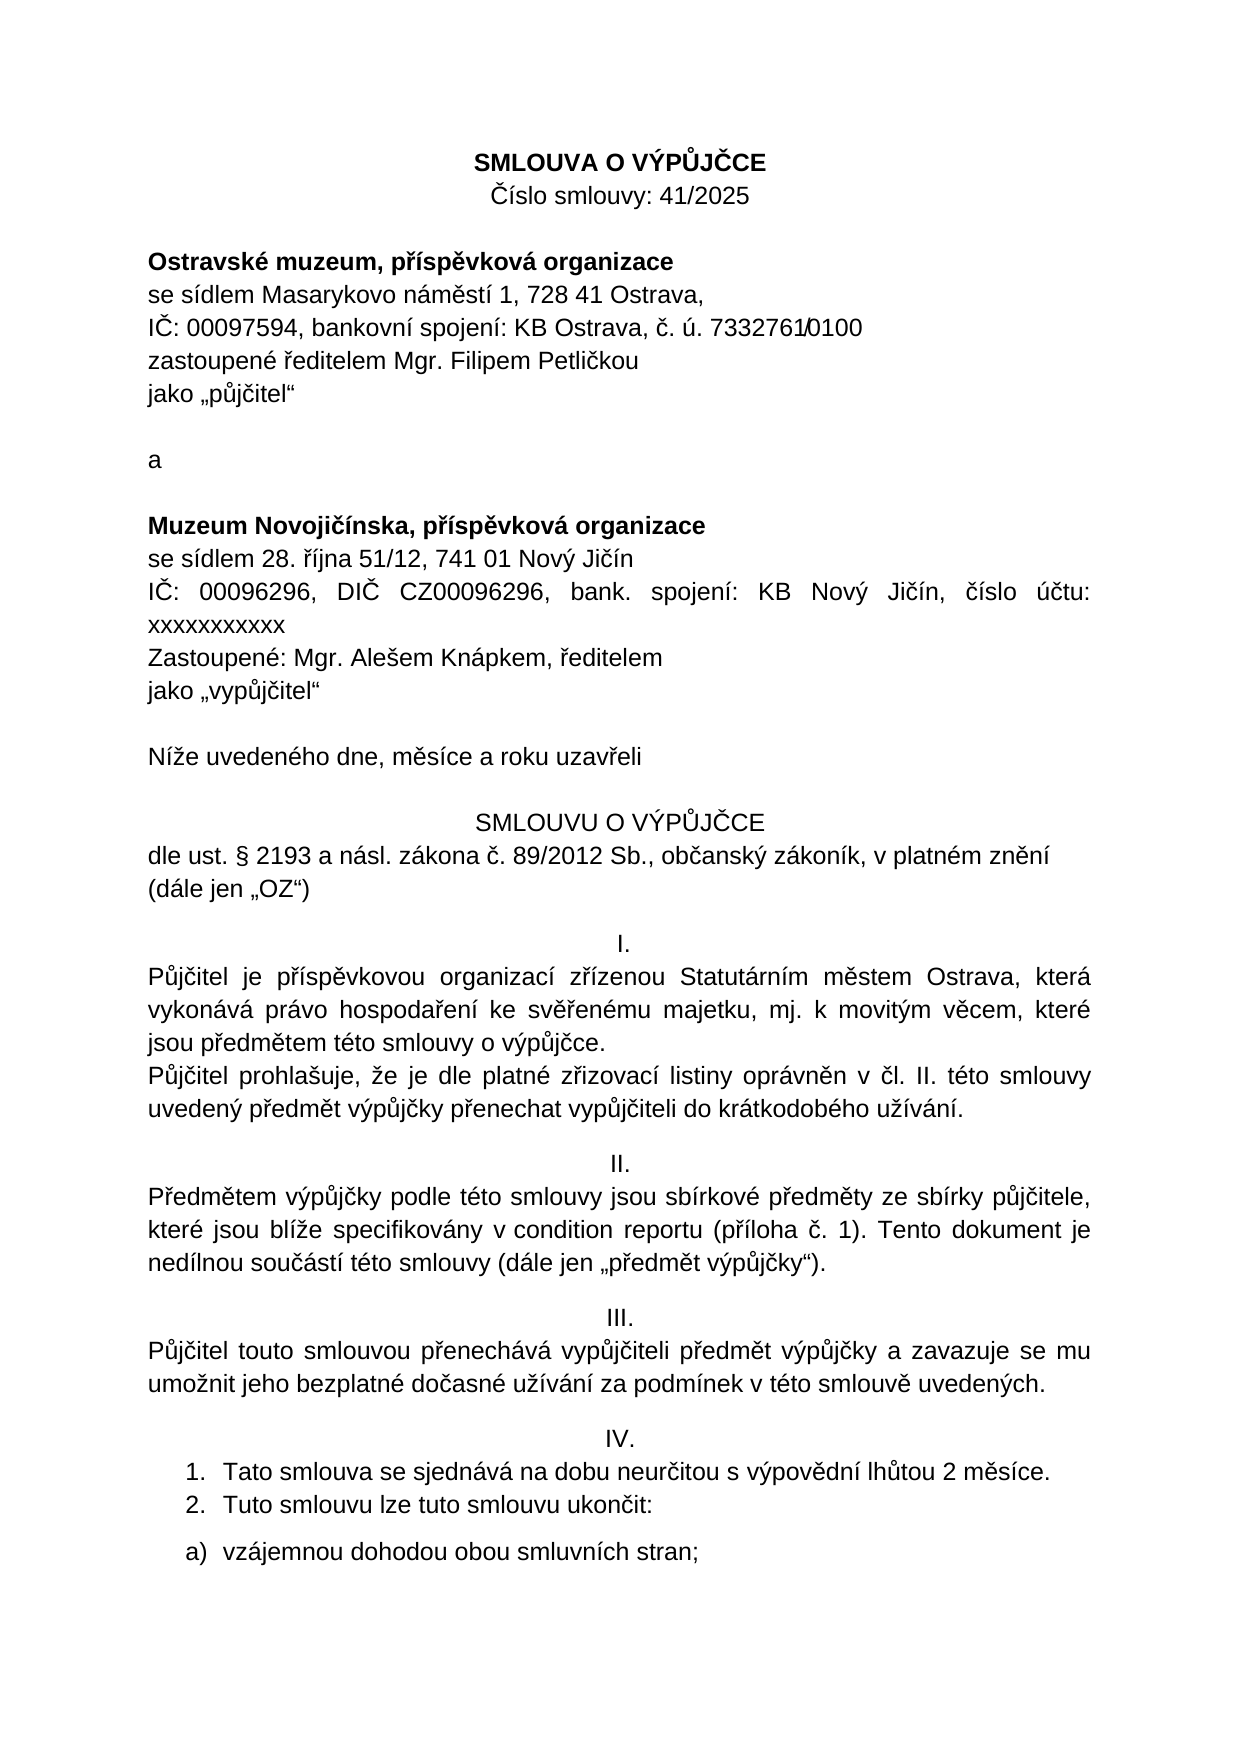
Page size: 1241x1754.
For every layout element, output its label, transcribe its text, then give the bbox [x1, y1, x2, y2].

text IČ: 00097594, bankovní spojení: KB Ostrava, č. ú. 7332761̸0100 [148, 313, 1093, 341]
text Ostravské muzeum, příspěvková organizace [148, 247, 1093, 275]
text Půjčitel je příspěvkovou organizací zřízenou Statutárním městem Ostrava, která vykonává právo hospodaření ke svěřenému majetku, mj. k movitým věcem, které jsou předmětem této smlouvy o výpůjčce. [148, 962, 1093, 1057]
text zastoupené ředitelem Mgr. Filipem Petličkou [148, 346, 1093, 374]
text Půjčitel prohlašuje, že je dle platné zřizovací listiny oprávněn v čl. II. této smlouvy uvedený předmět výpůjčky přenechat vypůjčiteli do krátkodobého užívání. [148, 1061, 1093, 1123]
text se sídlem 28. října 51/12, 741 01 Nový Jičín [148, 544, 1093, 573]
text IČ: 00096296, DIČ CZ00096296, bank. spojení: KB Nový Jičín, číslo účtu: xxxxxxxxxxx [148, 577, 1093, 639]
text Předmětem výpůjčky podle této smlouvy jsou sbírkové předměty ze sbírky půjčitele, které jsou blíže specifikovány v condition reportu (příloha č. 1). Tento dokument je nedílnou součástí této smlouvy (dále jen „předmět výpůjčky“). [148, 1182, 1093, 1277]
text a [148, 445, 1093, 473]
text Níže uvedeného dne, měsíce a roku uzavřeli [148, 742, 1093, 771]
text SMLOUVU O VÝPŮJČCE [148, 808, 1093, 837]
text I. [148, 929, 1093, 958]
text Muzeum Novojičínska, příspěvková organizace [148, 511, 1093, 539]
list Tuto smlouvu lze tuto smlouvu ukončit: [185, 1490, 1093, 1519]
text jako „půjčitel“ [148, 379, 1093, 407]
text jako „vypůjčitel“ [148, 676, 1093, 705]
list Tato smlouva se sjednává na dobu neurčitou s výpovědní lhůtou 2 měsíce. [185, 1457, 1093, 1486]
text III. [148, 1303, 1093, 1332]
list vzájemnou dohodou obou smluvních stran; [185, 1537, 1093, 1566]
text Zastoupené: Mgr. Alešem Knápkem, ředitelem [148, 643, 1093, 672]
text II. [148, 1149, 1093, 1178]
text se sídlem Masarykovo náměstí 1, 728 41 Ostrava, [148, 280, 1093, 308]
text Číslo smlouvy: 41/2025 [148, 181, 1093, 209]
text dle ust. § 2193 a násl. zákona č. 89/2012 Sb., občanský zákoník, v platném znění (dále jen „OZ“) [148, 841, 1093, 903]
text Půjčitel touto smlouvou přenechává vypůjčiteli předmět výpůjčky a zavazuje se mu umožnit jeho bezplatné dočasné užívání za podmínek v této smlouvě uvedených. [148, 1336, 1093, 1398]
text IV. [148, 1424, 1093, 1453]
text SMLOUVA O VÝPŮJČCE [148, 148, 1093, 176]
